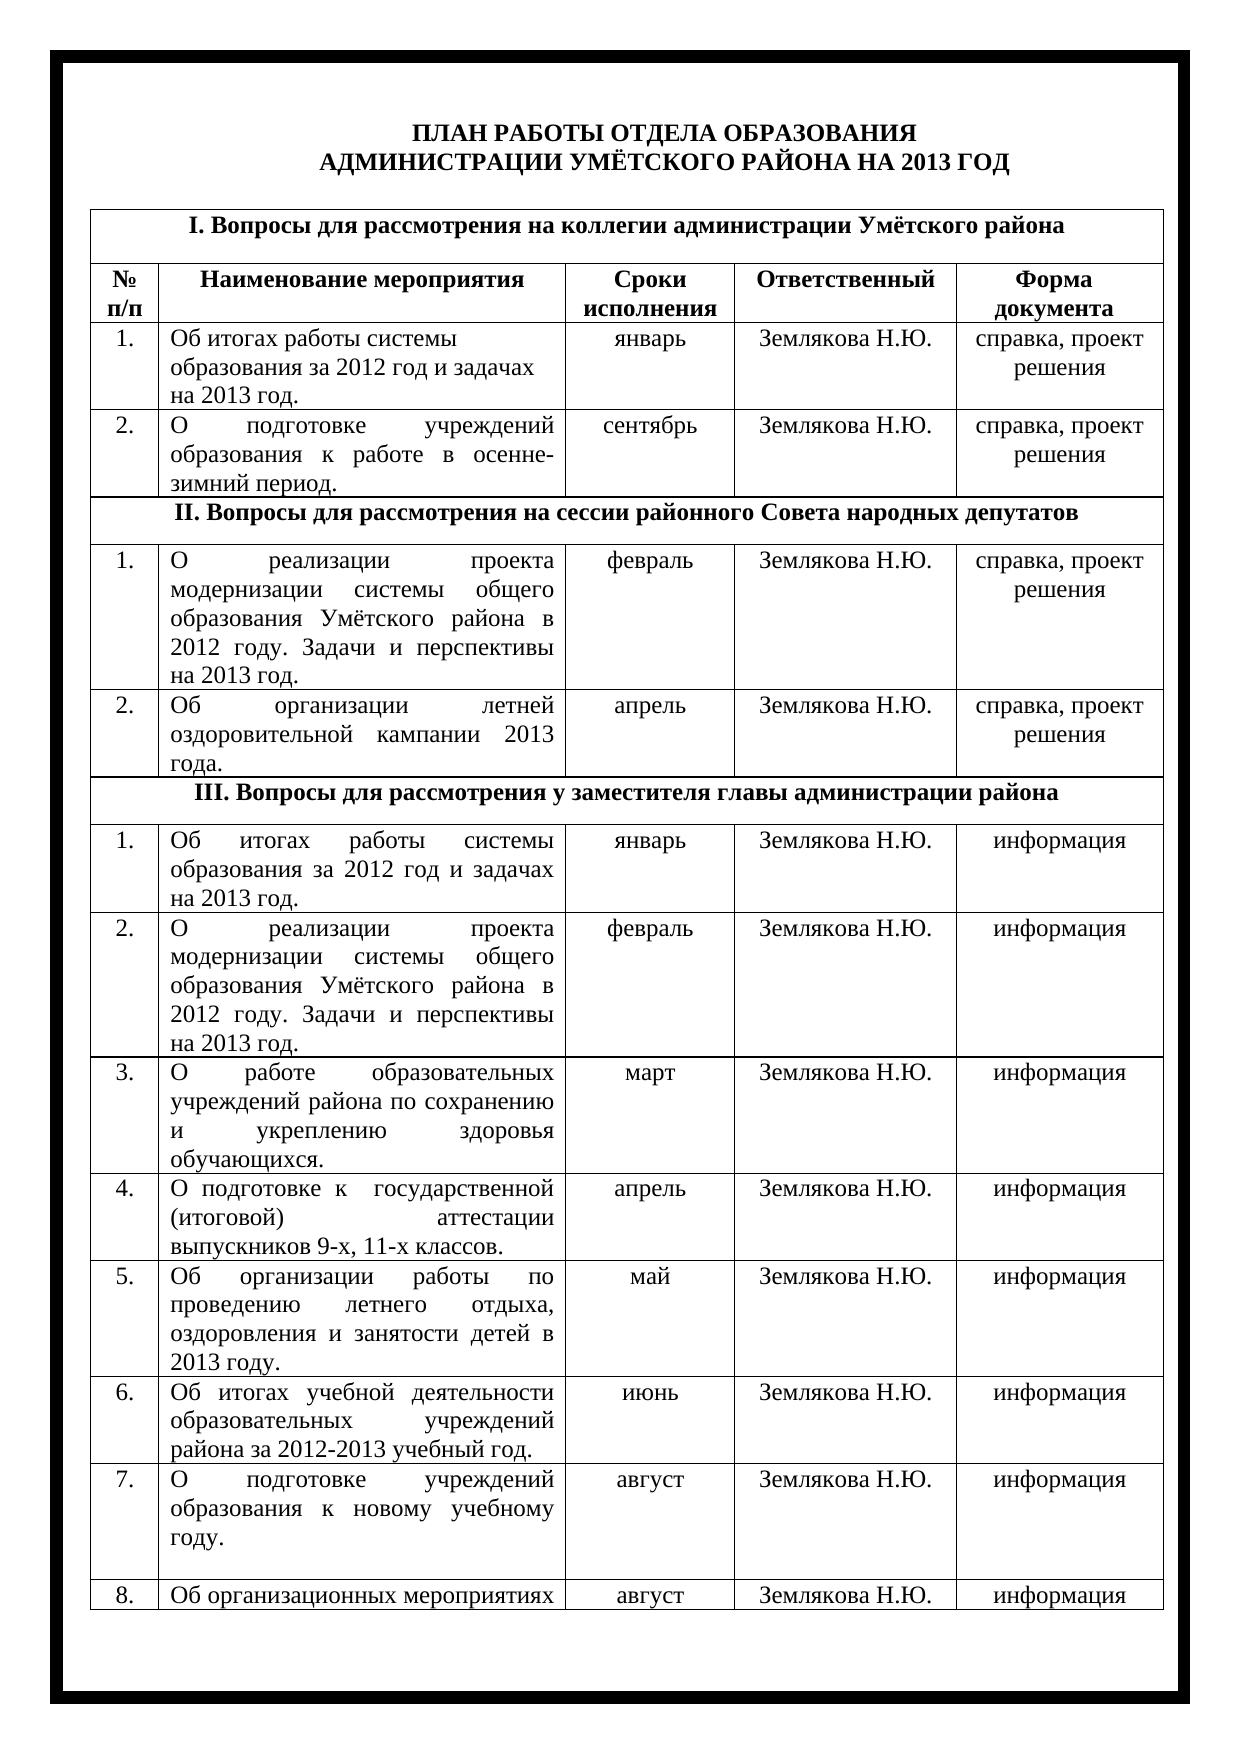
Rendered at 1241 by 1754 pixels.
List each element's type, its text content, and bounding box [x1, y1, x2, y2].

table_cell 2. [91, 410, 158, 496]
table_cell Об организационных мероприятиях [159, 1580, 565, 1609]
table_cell 6. [91, 1377, 158, 1463]
table_cell Об итогах работы системы образования за 2012 год и задачах на 2013 год. [159, 825, 565, 912]
table_cell июнь [566, 1377, 734, 1463]
table_cell февраль [566, 913, 734, 1056]
table_cell сентябрь [566, 410, 734, 496]
table_cell Сроки исполнения [566, 264, 734, 322]
table_cell 1. [91, 545, 158, 689]
table_cell справка, проект решения [957, 545, 1163, 689]
text АДМИНИСТРАЦИИ УМЁТСКОГО РАЙОНА НА 2013 ГОД [177, 147, 1152, 176]
table_cell Землякова Н.Ю. [735, 913, 956, 1056]
table_cell Об итогах учебной деятельности образовательных учреждений района за 2012-2013 учебный год. [159, 1377, 565, 1463]
table_cell Землякова Н.Ю. [735, 1261, 956, 1376]
table_cell О работе образовательных учреждений района по сохранению и укреплению здоровья обучающихся. [159, 1058, 565, 1172]
table_cell О подготовке учреждений образования к работе в осенне-зимний период. [159, 410, 565, 496]
table_cell информация [957, 1464, 1163, 1579]
table_cell Землякова Н.Ю. [735, 410, 956, 496]
table_cell 1. [91, 323, 158, 409]
table_cell Землякова Н.Ю. [735, 1174, 956, 1260]
table_cell Землякова Н.Ю. [735, 1058, 956, 1172]
table_cell март [566, 1058, 734, 1172]
table_cell август [566, 1580, 734, 1609]
table_cell Об итогах работы системы образования за 2012 год и задачах на 2013 год. [159, 323, 565, 409]
table_cell 7. [91, 1464, 158, 1579]
table_cell справка, проект решения [957, 690, 1163, 776]
table_cell О реализации проекта модернизации системы общего образования Умётского района в 2012 году. Задачи и перспективы на 2013 год. [159, 913, 565, 1056]
table_cell Землякова Н.Ю. [735, 1464, 956, 1579]
table_cell Ответственный [735, 264, 956, 322]
table_cell информация [957, 1377, 1163, 1463]
table_cell информация [957, 1058, 1163, 1172]
table_cell информация [957, 1174, 1163, 1260]
table_cell Форма документа [957, 264, 1163, 322]
table_cell информация [957, 825, 1163, 912]
table_cell Землякова Н.Ю. [735, 323, 956, 409]
table_cell 4. [91, 1174, 158, 1260]
table_cell О подготовке учреждений образования к новому учебному году. [159, 1464, 565, 1579]
table_cell Наименование мероприятия [159, 264, 565, 322]
table_cell III. Вопросы для рассмотрения у заместителя главы администрации района [91, 778, 1163, 824]
table_cell Землякова Н.Ю. [735, 825, 956, 912]
table_cell май [566, 1261, 734, 1376]
table_cell Землякова Н.Ю. [735, 1580, 956, 1609]
table_cell февраль [566, 545, 734, 689]
table_cell № п/п [91, 264, 158, 322]
table_cell информация [957, 913, 1163, 1056]
table_cell 5. [91, 1261, 158, 1376]
table_cell апрель [566, 1174, 734, 1260]
table_cell 2. [91, 913, 158, 1056]
table_header I. Вопросы для рассмотрения на коллегии администрации Умётского района [91, 210, 1163, 263]
table_cell 2. [91, 690, 158, 776]
table_cell Землякова Н.Ю. [735, 690, 956, 776]
table_cell справка, проект решения [957, 410, 1163, 496]
text ПЛАН РАБОТЫ ОТДЕЛА ОБРАЗОВАНИЯ [177, 118, 1152, 147]
table_cell 1. [91, 825, 158, 912]
table_cell справка, проект решения [957, 323, 1163, 409]
table_cell II. Вопросы для рассмотрения на сессии районного Совета народных депутатов [91, 498, 1163, 544]
table_cell Землякова Н.Ю. [735, 545, 956, 689]
table_cell О подготовке к государственной (итоговой) аттестации выпускников 9-х, 11-х классов. [159, 1174, 565, 1260]
table_cell О реализации проекта модернизации системы общего образования Умётского района в 2012 году. Задачи и перспективы на 2013 год. [159, 545, 565, 689]
table_cell 8. [91, 1580, 158, 1609]
table_cell информация [957, 1580, 1163, 1609]
table_cell Землякова Н.Ю. [735, 1377, 956, 1463]
table_cell апрель [566, 690, 734, 776]
table_cell 3. [91, 1058, 158, 1172]
table_cell Об организации летней оздоровительной кампании 2013 года. [159, 690, 565, 776]
table_cell январь [566, 825, 734, 912]
table_cell информация [957, 1261, 1163, 1376]
table_cell август [566, 1464, 734, 1579]
table_cell Об организации работы по проведению летнего отдыха, оздоровления и занятости детей в 2013 году. [159, 1261, 565, 1376]
table_cell январь [566, 323, 734, 409]
